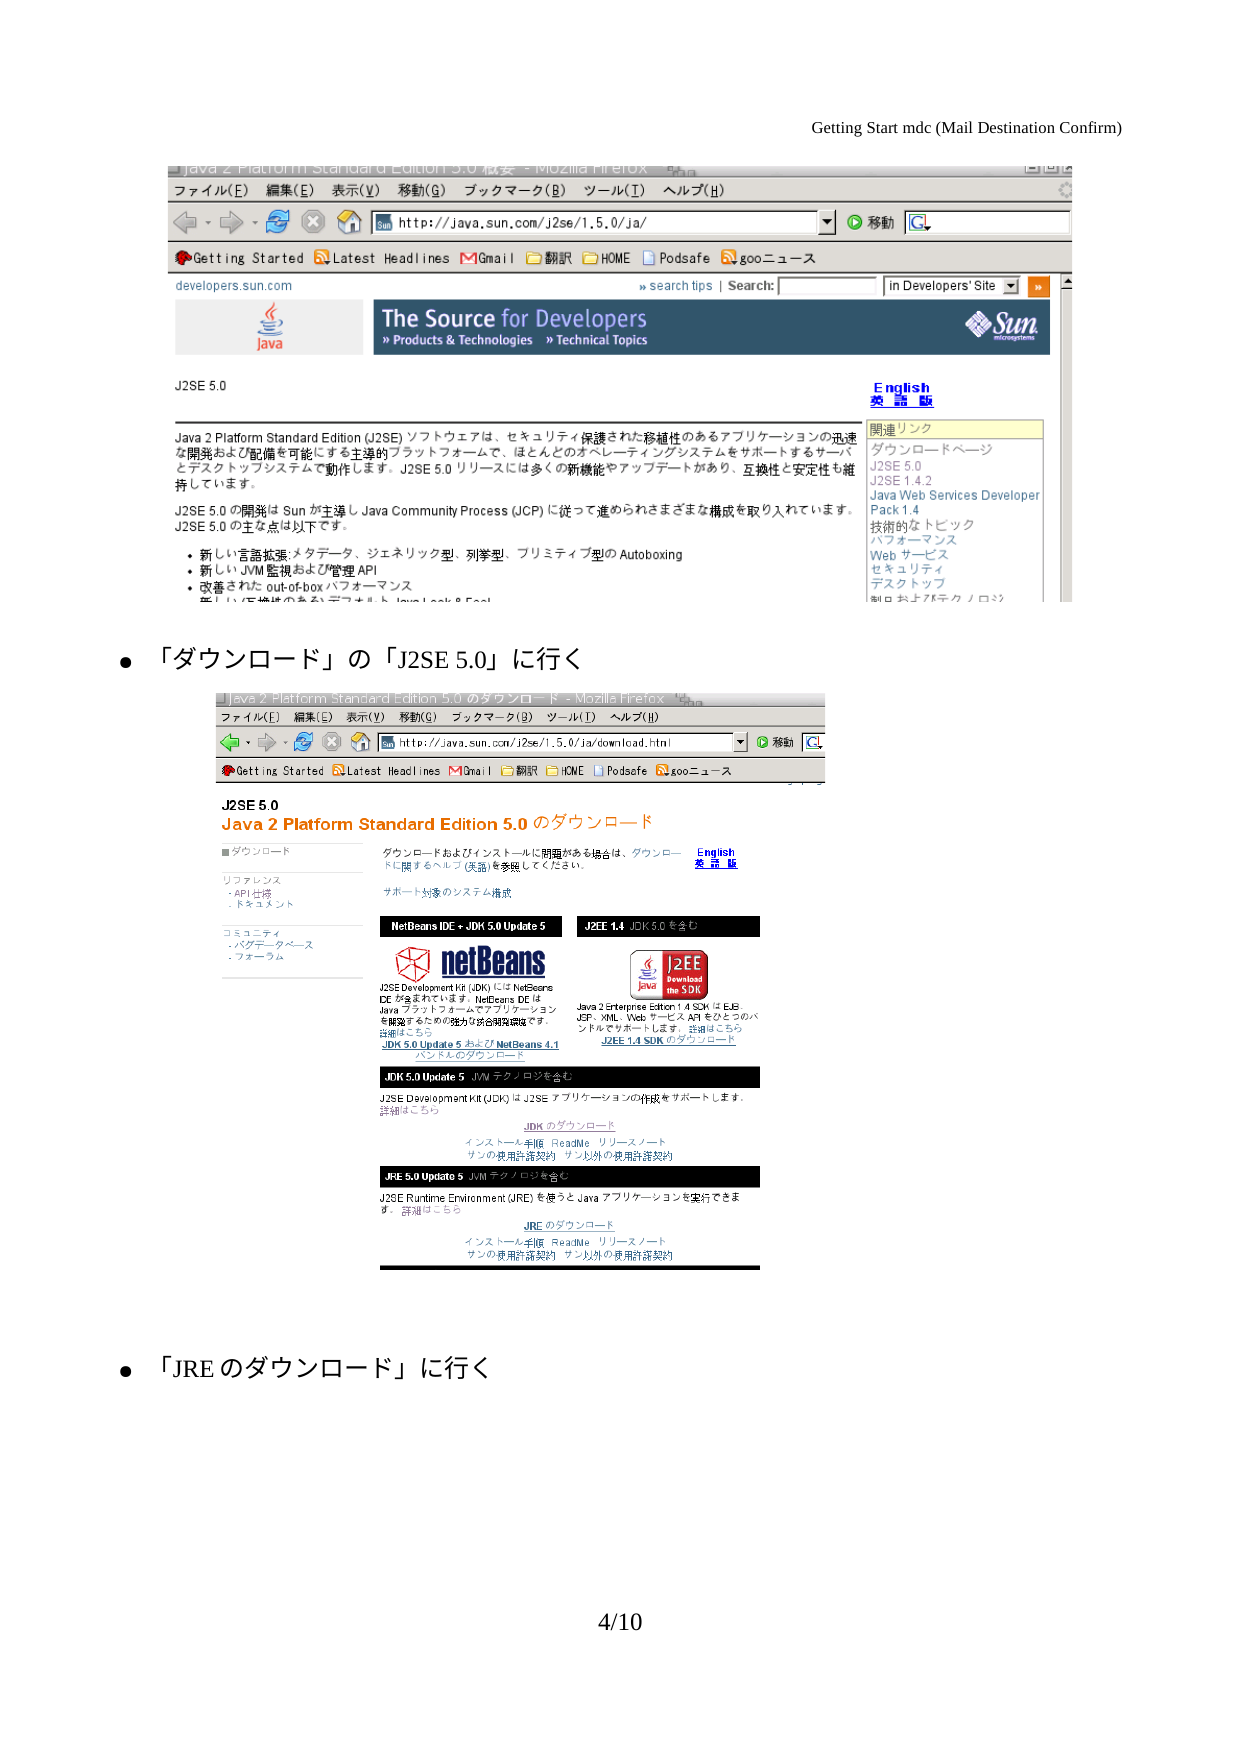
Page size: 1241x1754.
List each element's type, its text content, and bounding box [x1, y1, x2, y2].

picture [167, 166, 1073, 602]
picture [215, 693, 826, 1270]
list 「ダウンロード」の「J2SE 5.0」に行く [118, 642, 1122, 676]
list 「JREのダウンロード」に行く [118, 1350, 1122, 1384]
